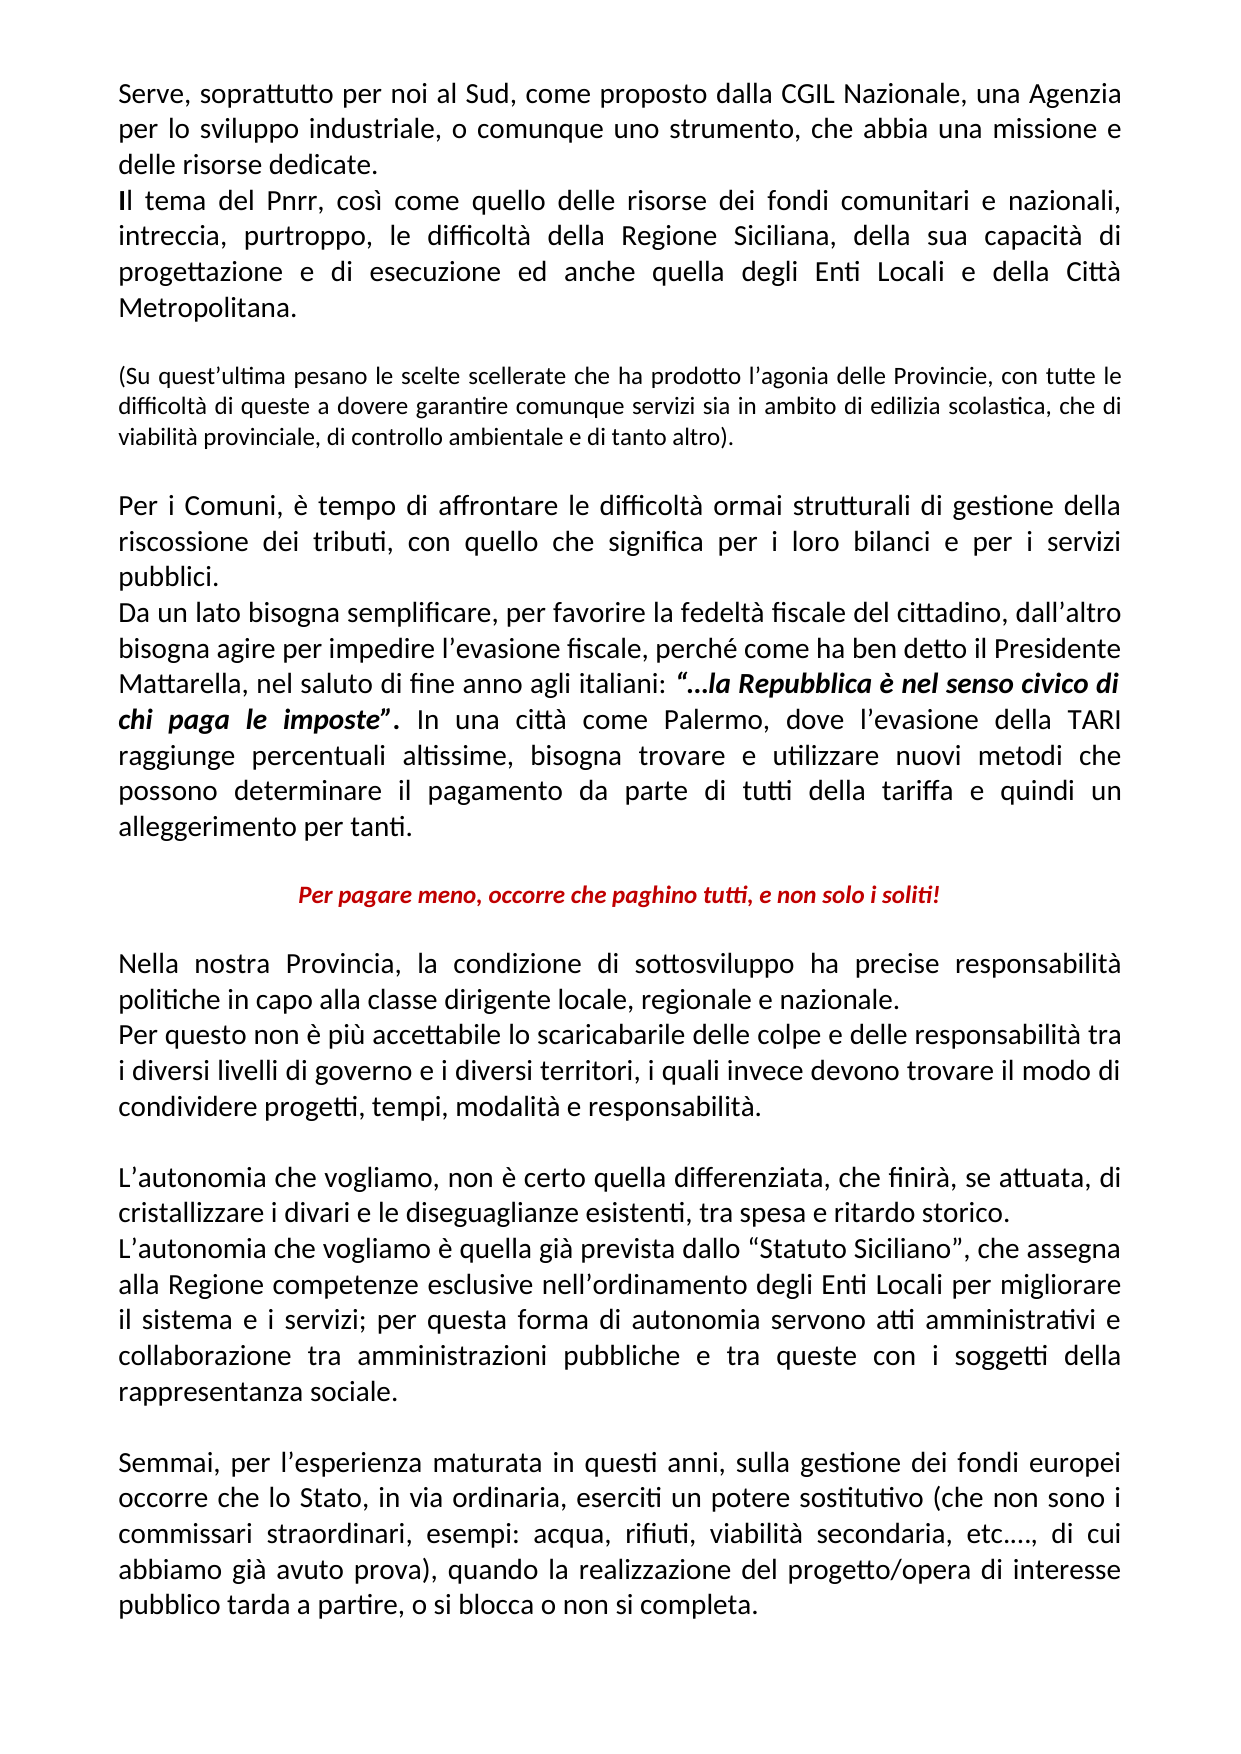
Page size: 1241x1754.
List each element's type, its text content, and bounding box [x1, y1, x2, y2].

text (Su quest’ultima pesano le scelte scellerate che ha prodotto l’agonia delle Provincie, con tutte le difficoltà di queste a dovere garantire comunque servizi sia in ambito di edilizia scolastica, che di viabilità provinciale, di controllo ambientale e di tanto altro). [118, 360, 1123, 452]
text Da un lato bisogna semplificare, per favorire la fedeltà fiscale del cittadino, dall’altro bisogna agire per impedire l’evasione fiscale, perché come ha ben detto il Presidente Mattarella, nel saluto di fine anno agli italiani: “…la Repubblica è nel senso civico di chi paga le imposte”. In una città come Palermo, dove l’evasione della TARI raggiunge percentuali altissime, bisogna trovare e utilizzare nuovi metodi che possono determinare il pagamento da parte di tutti della tariffa e quindi un alleggerimento per tanti. [118, 594, 1123, 843]
text Per pagare meno, occorre che paghino tutti, e non solo i soliti! [118, 879, 1123, 909]
text L’autonomia che vogliamo è quella già prevista dallo “Statuto Siciliano”, che assegna alla Regione competenze esclusive nell’ordinamento degli Enti Locali per migliorare il sistema e i servizi; per questa forma di autonomia servono atti amministrativi e collaborazione tra amministrazioni pubbliche e tra queste con i soggetti della rappresentanza sociale. [118, 1230, 1123, 1408]
text Nella nostra Provincia, la condizione di sottosviluppo ha precise responsabilità politiche in capo alla classe dirigente locale, regionale e nazionale. [118, 945, 1123, 1016]
text Il tema del Pnrr, così come quello delle risorse dei fondi comunitari e nazionali, intreccia, purtroppo, le difficoltà della Regione Siciliana, della sua capacità di progettazione e di esecuzione ed anche quella degli Enti Locali e della Città Metropolitana. [118, 182, 1123, 324]
text Semmai, per l’esperienza maturata in questi anni, sulla gestione dei fondi europei occorre che lo Stato, in via ordinaria, eserciti un potere sostitutivo (che non sono i commissari straordinari, esempi: acqua, rifiuti, viabilità secondaria, etc.…, di cui abbiamo già avuto prova), quando la realizzazione del progetto/opera di interesse pubblico tarda a partire, o si blocca o non si completa. [118, 1444, 1123, 1622]
text Serve, soprattutto per noi al Sud, come proposto dalla CGIL Nazionale, una Agenzia per lo sviluppo industriale, o comunque uno strumento, che abbia una missione e delle risorse dedicate. [118, 75, 1123, 182]
text L’autonomia che vogliamo, non è certo quella differenziata, che finirà, se attuata, di cristallizzare i divari e le diseguaglianze esistenti, tra spesa e ritardo storico. [118, 1159, 1123, 1230]
text Per i Comuni, è tempo di affrontare le difficoltà ormai strutturali di gestione della riscossione dei tributi, con quello che significa per i loro bilanci e per i servizi pubblici. [118, 487, 1123, 594]
text Per questo non è più accettabile lo scaricabarile delle colpe e delle responsabilità tra i diversi livelli di governo e i diversi territori, i quali invece devono trovare il modo di condividere progetti, tempi, modalità e responsabilità. [118, 1016, 1123, 1123]
